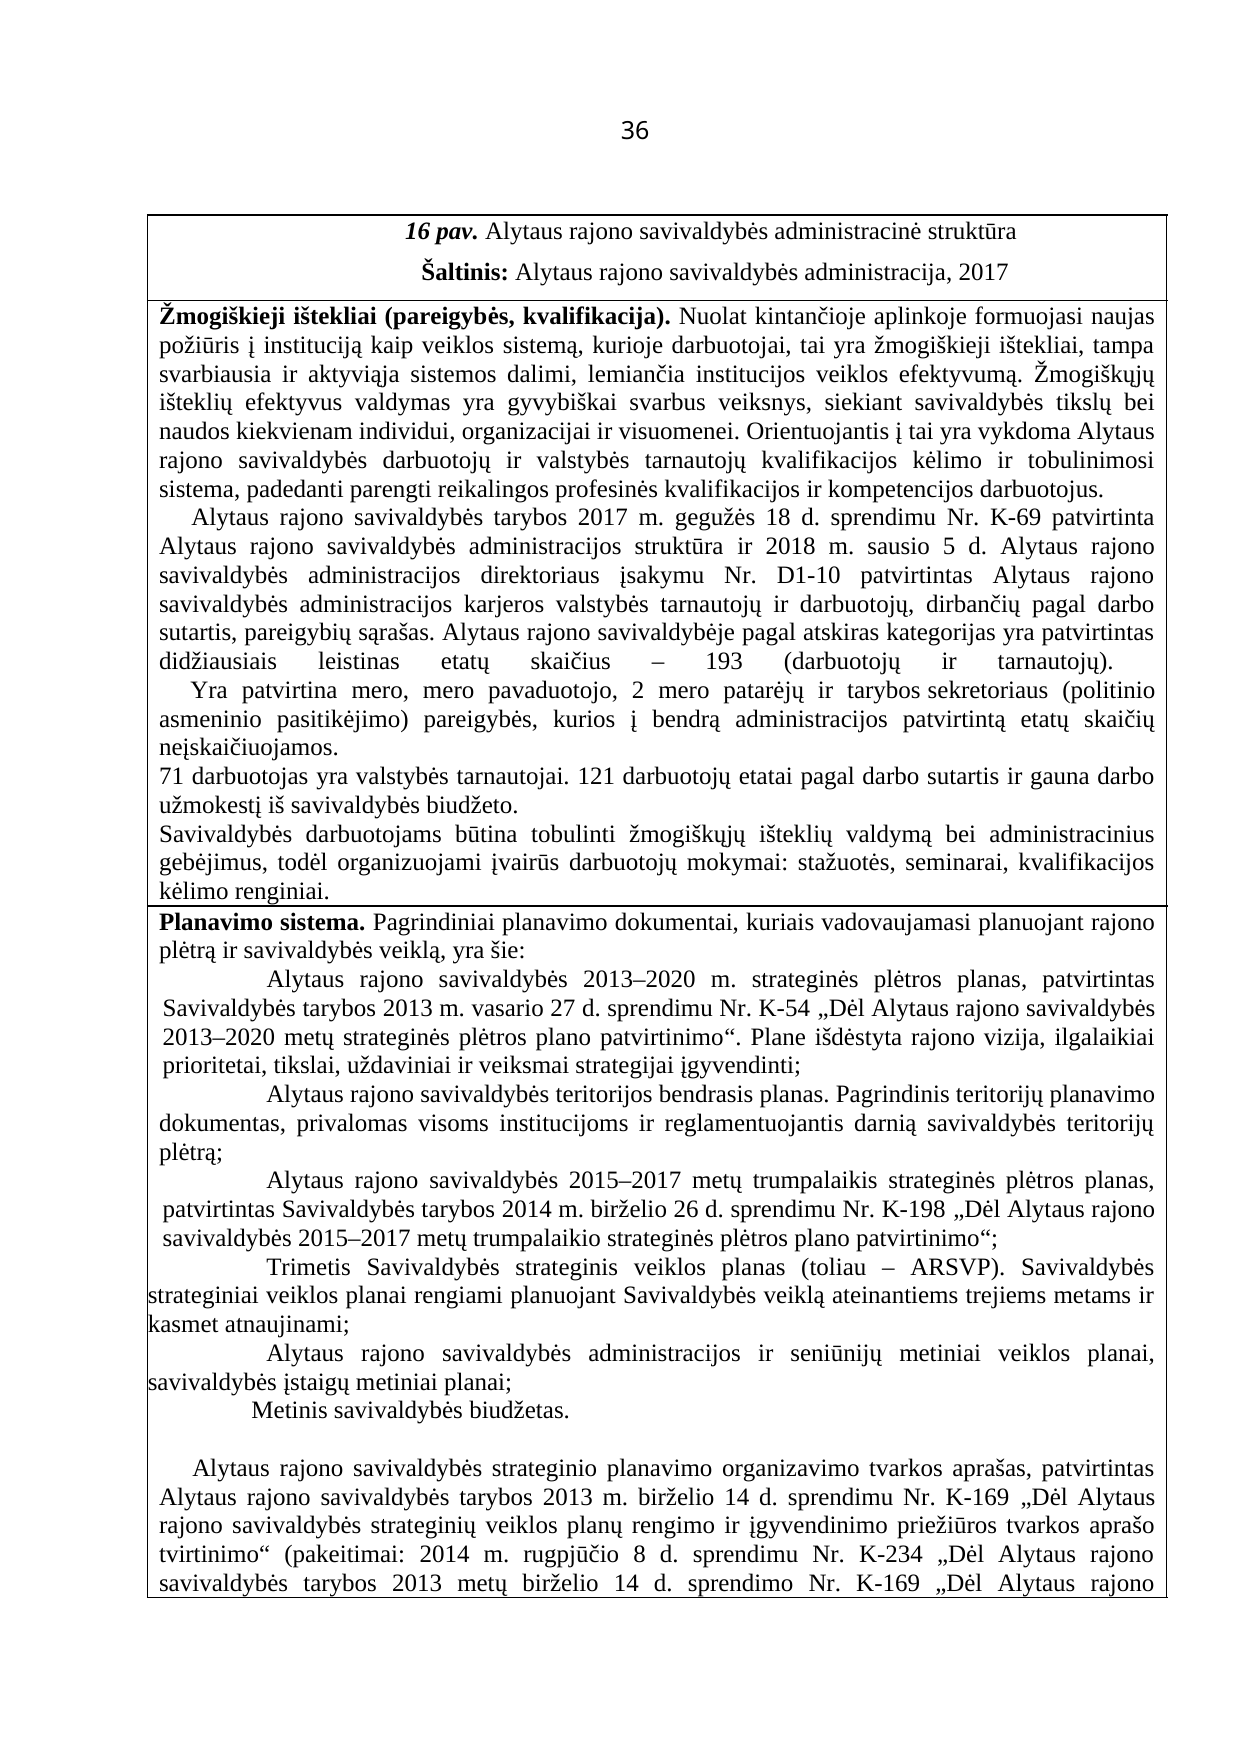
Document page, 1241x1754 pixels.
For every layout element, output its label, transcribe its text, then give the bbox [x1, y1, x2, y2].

table_cell Žmogiškieji ištekliai (pareigybės, kvalifikacija). Nuolat kintančioje aplinkoje formuojasi naujas požiūris į instituciją kaip veiklos sistemą, kurioje darbuotojai, tai yra žmogiškieji ištekliai, tampa svarbiausia ir aktyviąja sistemos dalimi, lemiančia institucijos veiklos efektyvumą. Žmogiškųjų išteklių efektyvus valdymas yra gyvybiškai svarbus veiksnys, siekiant savivaldybės tikslų bei naudos kiekvienam individui, organizacijai ir visuomenei. Orientuojantis į tai yra vykdoma Alytaus rajono savivaldybės darbuotojų ir valstybės tarnautojų kvalifikacijos kėlimo ir tobulinimosi sistema, padedanti parengti reikalingos profesinės kvalifikacijos ir kompetencijos darbuotojus. Alytaus rajono savivaldybės tarybos 2017 m. gegužės 18 d. sprendimu Nr. K-69 patvirtinta Alytaus rajono savivaldybės administracijos struktūra ir 2018 m. sausio 5 d. Alytaus rajono savivaldybės administracijos direktoriaus įsakymu Nr. D1-10 patvirtintas Alytaus rajono savivaldybės administracijos karjeros valstybės tarnautojų ir darbuotojų, dirbančių pagal darbo sutartis, pareigybių sąrašas. Alytaus rajono savivaldybėje pagal atskiras kategorijas yra patvirtintas didžiausiais leistinas etatų skaičius – 193 (darbuotojų ir tarnautojų). Yra patvirtina mero, mero pavaduotojo, 2 mero patarėjų ir tarybos sekretoriaus (politinio asmeninio pasitikėjimo) pareigybės, kurios į bendrą administracijos patvirtintą etatų skaičių neįskaičiuojamos. 71 darbuotojas yra valstybės tarnautojai. 121 darbuotojų etatai pagal darbo sutartis ir gauna darbo užmokestį iš savivaldybės biudžeto. Savivaldybės darbuotojams būtina tobulinti žmogiškųjų išteklių valdymą bei administracinius gebėjimus, todėl organizuojami įvairūs darbuotojų mokymai: stažuotės, seminarai, kvalifikacijos kėlimo renginiai. [148, 301, 1166, 905]
table_cell Planavimo sistema. Pagrindiniai planavimo dokumentai, kuriais vadovaujamasi planuojant rajono plėtrą ir savivaldybės veiklą, yra šie:  Alytaus rajono savivaldybės 2013–2020 m. strateginės plėtros planas, patvirtintas Savivaldybės tarybos 2013 m. vasario 27 d. sprendimu Nr. K-54 „Dėl Alytaus rajono savivaldybės 2013–2020 metų strateginės plėtros plano patvirtinimo“. Plane išdėstyta rajono vizija, ilgalaikiai prioritetai, tikslai, uždaviniai ir veiksmai strategijai įgyvendinti;  Alytaus rajono savivaldybės teritorijos bendrasis planas. Pagrindinis teritorijų planavimo dokumentas, privalomas visoms institucijoms ir reglamentuojantis darnią savivaldybės teritorijų plėtrą;  Alytaus rajono savivaldybės 2015–2017 metų trumpalaikis strateginės plėtros planas, patvirtintas Savivaldybės tarybos 2014 m. birželio 26 d. sprendimu Nr. K-198 „Dėl Alytaus rajono savivaldybės 2015–2017 metų trumpalaikio strateginės plėtros plano patvirtinimo“;  Trimetis Savivaldybės strateginis veiklos planas (toliau – ARSVP). Savivaldybės strateginiai veiklos planai rengiami planuojant Savivaldybės veiklą ateinantiems trejiems metams ir kasmet atnaujinami;  Alytaus rajono savivaldybės administracijos ir seniūnijų metiniai veiklos planai, savivaldybės įstaigų metiniai planai;  Metinis savivaldybės biudžetas. Alytaus rajono savivaldybės strateginio planavimo organizavimo tvarkos aprašas, patvirtintas Alytaus rajono savivaldybės tarybos 2013 m. birželio 14 d. sprendimu Nr. K-169 „Dėl Alytaus rajono savivaldybės strateginių veiklos planų rengimo ir įgyvendinimo priežiūros tvarkos aprašo tvirtinimo“ (pakeitimai: 2014 m. rugpjūčio 8 d. sprendimu Nr. K-234 „Dėl Alytaus rajono savivaldybės tarybos 2013 metų birželio 14 d. sprendimo Nr. K-169 „Dėl Alytaus rajono [148, 907, 1166, 1597]
table_cell Organizacinė struktūra. Vietos savivalda – įstatymo nustatyto valstybės teritorijos administracinio vieneto – savivaldybės – teisė laisvai ir savarankiškai tvarkytis pagal Lietuvos Respublikos Konstituciją ir kitus Lietuvos Respublikos įstatymus per administracinio vieneto nuolatinių gyventojų tiesiogiai išrinktų atstovų į savivaldybės tarybą bei jos sudarytą vykdomąją ir kitas institucijas. Vietos savivaldos principus Alytaus rajone įgyvendina šios vietos savivaldos institucijos: atstovaujamoji – Alytaus rajono savivaldybės taryba ir vykdomoji – Alytaus rajono savivaldybės administracijos direktorius, turinčios vietos valdžios ir viešojo administravimo teises ir pareigas. Pagal veiklos pobūdį savivaldybių funkcijos skirstomos į vietos valdžios, viešojo administravimo ir viešųjų paslaugų teikimo. Vietos valdžios funkcijas įstatymų nustatyta tvarka įgyvendina savivaldybės taryba. Viešojo administravimo funkcijas įstatymų nustatyta tvarka atlieka savivaldybės taryba, savivaldybės administracijos direktorius, kiti savivaldybės įstaigų ir tarnybų vadovai, valstybės tarnautojai, kuriems teisės aktais ar savivaldybės tarybos sprendimais suteiktos viešojo administravimo teisės savivaldybės teritorijoje. Viešąsias paslaugas teikia savivaldybių įsteigti paslaugų teikėjai arba kiti viešai pasirenkami fiziniai bei juridiniai asmenys, sudarę sutartis su savivaldybėmis. Alytaus rajono savivaldybės atstovaujamoji institucija išrinkta ketveriems metams savivaldybių rinkimuose, vykusiuose 2015 m. kovo 1 d. Rinkimus laimėjusios partijos sudarė naują koaliciją. Tarybą sudaro 25 tarybos nariai. Iš savivaldybės narių sudaromi tarybos komitetai, kurių pagrindinės funkcijos yra klausimų nagrinėjimas ir teikimas tarybai ir merui svarstyti, kontroliuoti, kaip laikomasi įstatymų bei kaip vykdomi tarybos sprendimai, mero potvarkiai. Sudaryti 6 Alytaus rajono savivaldybės komitetai: Ekonomikos ir biudžeto, Švietimo, kultūros ir sporto, Sveikatos apsaugos ir socialinių reikalų komitetas, Komunalinio ūkio plėtros ir aplinkos apsaugos, Kaimo plėtros ir investicijų, Kontrolės. Sudarytos komisijos: Teisėsaugos ir teisėtvarkos, Etikos, Peticijų, Antikorupcinė. Savivaldybės kontrolės ir audito tarnyba – prižiūrinti, ar teisėtai, efektyviai, ekonomiškai ir rezultatyviai valdomas ir naudojamas Savivaldybės turtas, kaip vykdomas biudžetas, atskaitingas Tarybai. Alytaus rajono savivaldybės administracija yra viešasis juridinis asmuo, kurio steigėja yra Taryba, jos vadovas – Savivaldybės administracijos direktorius. Savivaldybės administraciją sudaro struktūriniai ir struktūriniai teritoriniai padaliniai – seniūnijos. Alytaus rajono savivaldybės administracijos direktoriui pavaldūs 14 skyrių – Architekto skyrius, Buhalterinės apskaitos skyrius, Centralizuotas vidaus audito skyrius, Civilinės metrikacijos skyrius, Ekonomikos skyrius, Finansų ir investicijų skyrius, Komunalinio ūkio skyrius, Komunikacijos skyrius, Socialinės paramos skyrius, Švietimo, kultūros ir sporto skyrius, Teisės ir vidaus administravimo skyrius, Ūkio skyrius, Vaiko teisių apsaugos skyrius, Žemės ūkio skyrius ir savivaldybės gydytoja. Taip pat į Alytaus rajono Savivaldybės administracijos struktūrą įtraukiama 11 seniūnijų: Alytaus, Alovės, Butrimonių, Daugų, Krokialaukio, Miroslavo, Nemunaičio, Pivašiūnų, Punios, Raitininkų, Simno. 16 pav. Alytaus rajono savivaldybės administracinė struktūra Šaltinis: Alytaus rajono savivaldybės administracija, 2017 [148, 216, 1166, 300]
